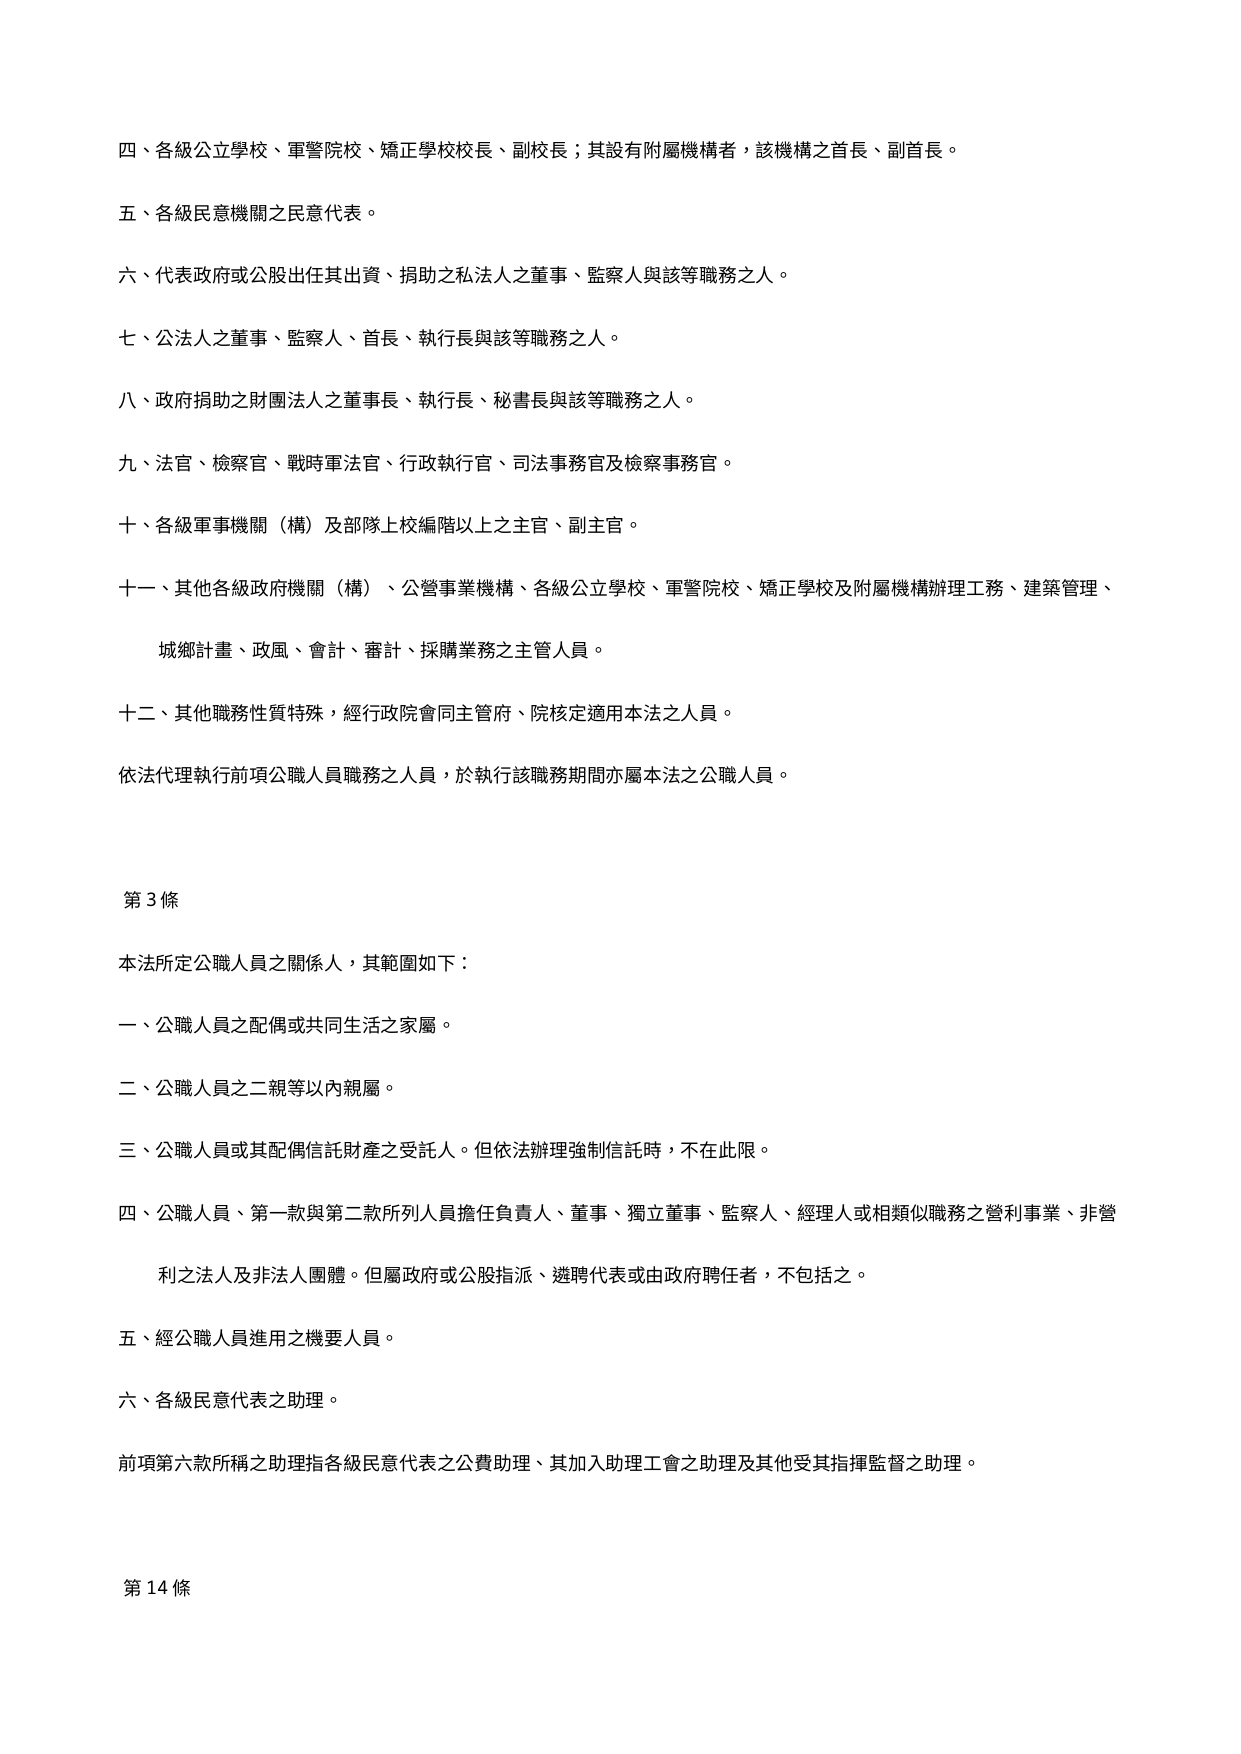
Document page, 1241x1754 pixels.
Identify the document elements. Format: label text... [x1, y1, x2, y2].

text 第3條 [44, 858, 1216, 920]
text 八、政府捐助之財團法人之董事長、執行長、秘書長與該等職務之人。 [118, 358, 1122, 420]
text 十二、其他職務性質特殊，經行政院會同主管府、院核定適用本法之人員。 [118, 670, 1122, 733]
text 四、各級公立學校、軍警院校、矯正學校校長、副校長；其設有附屬機構者，該機構之首長、副首長。 [118, 108, 1122, 170]
text 七、公法人之董事、監察人、首長、執行長與該等職務之人。 [118, 295, 1122, 358]
text 三、公職人員或其配偶信託財產之受託人。但依法辦理強制信託時，不在此限。 [118, 1108, 1122, 1170]
text 六、各級民意代表之助理。 [118, 1358, 1122, 1420]
text 五、各級民意機關之民意代表。 [118, 170, 1122, 233]
text 依法代理執行前項公職人員職務之人員，於執行該職務期間亦屬本法之公職人員。 [118, 733, 1122, 795]
text 二、公職人員之二親等以內親屬。 [118, 1045, 1122, 1108]
text 第14條 [44, 1545, 1216, 1608]
text 十、各級軍事機關（構）及部隊上校編階以上之主官、副主官。 [118, 483, 1122, 545]
text 一、公職人員之配偶或共同生活之家屬。 [118, 983, 1122, 1045]
text 九、法官、檢察官、戰時軍法官、行政執行官、司法事務官及檢察事務官。 [118, 420, 1122, 483]
text 本法所定公職人員之關係人，其範圍如下： [118, 920, 1122, 983]
text 五、經公職人員進用之機要人員。 [118, 1295, 1122, 1358]
text 前項第六款所稱之助理指各級民意代表之公費助理、其加入助理工會之助理及其他受其指揮監督之助理。 [118, 1420, 1122, 1483]
text 十一、其他各級政府機關（構）、公營事業機構、各級公立學校、軍警院校、矯正學校及附屬機構辦理工務、建築管理、城鄉計畫、政風、會計、審計、採購業務之主管人員。 [118, 545, 1122, 670]
text 六、代表政府或公股出任其出資、捐助之私法人之董事、監察人與該等職務之人。 [118, 233, 1122, 295]
text 四、公職人員、第一款與第二款所列人員擔任負責人、董事、獨立董事、監察人、經理人或相類似職務之營利事業、非營利之法人及非法人團體。但屬政府或公股指派、遴聘代表或由政府聘任者，不包括之。 [118, 1170, 1122, 1295]
